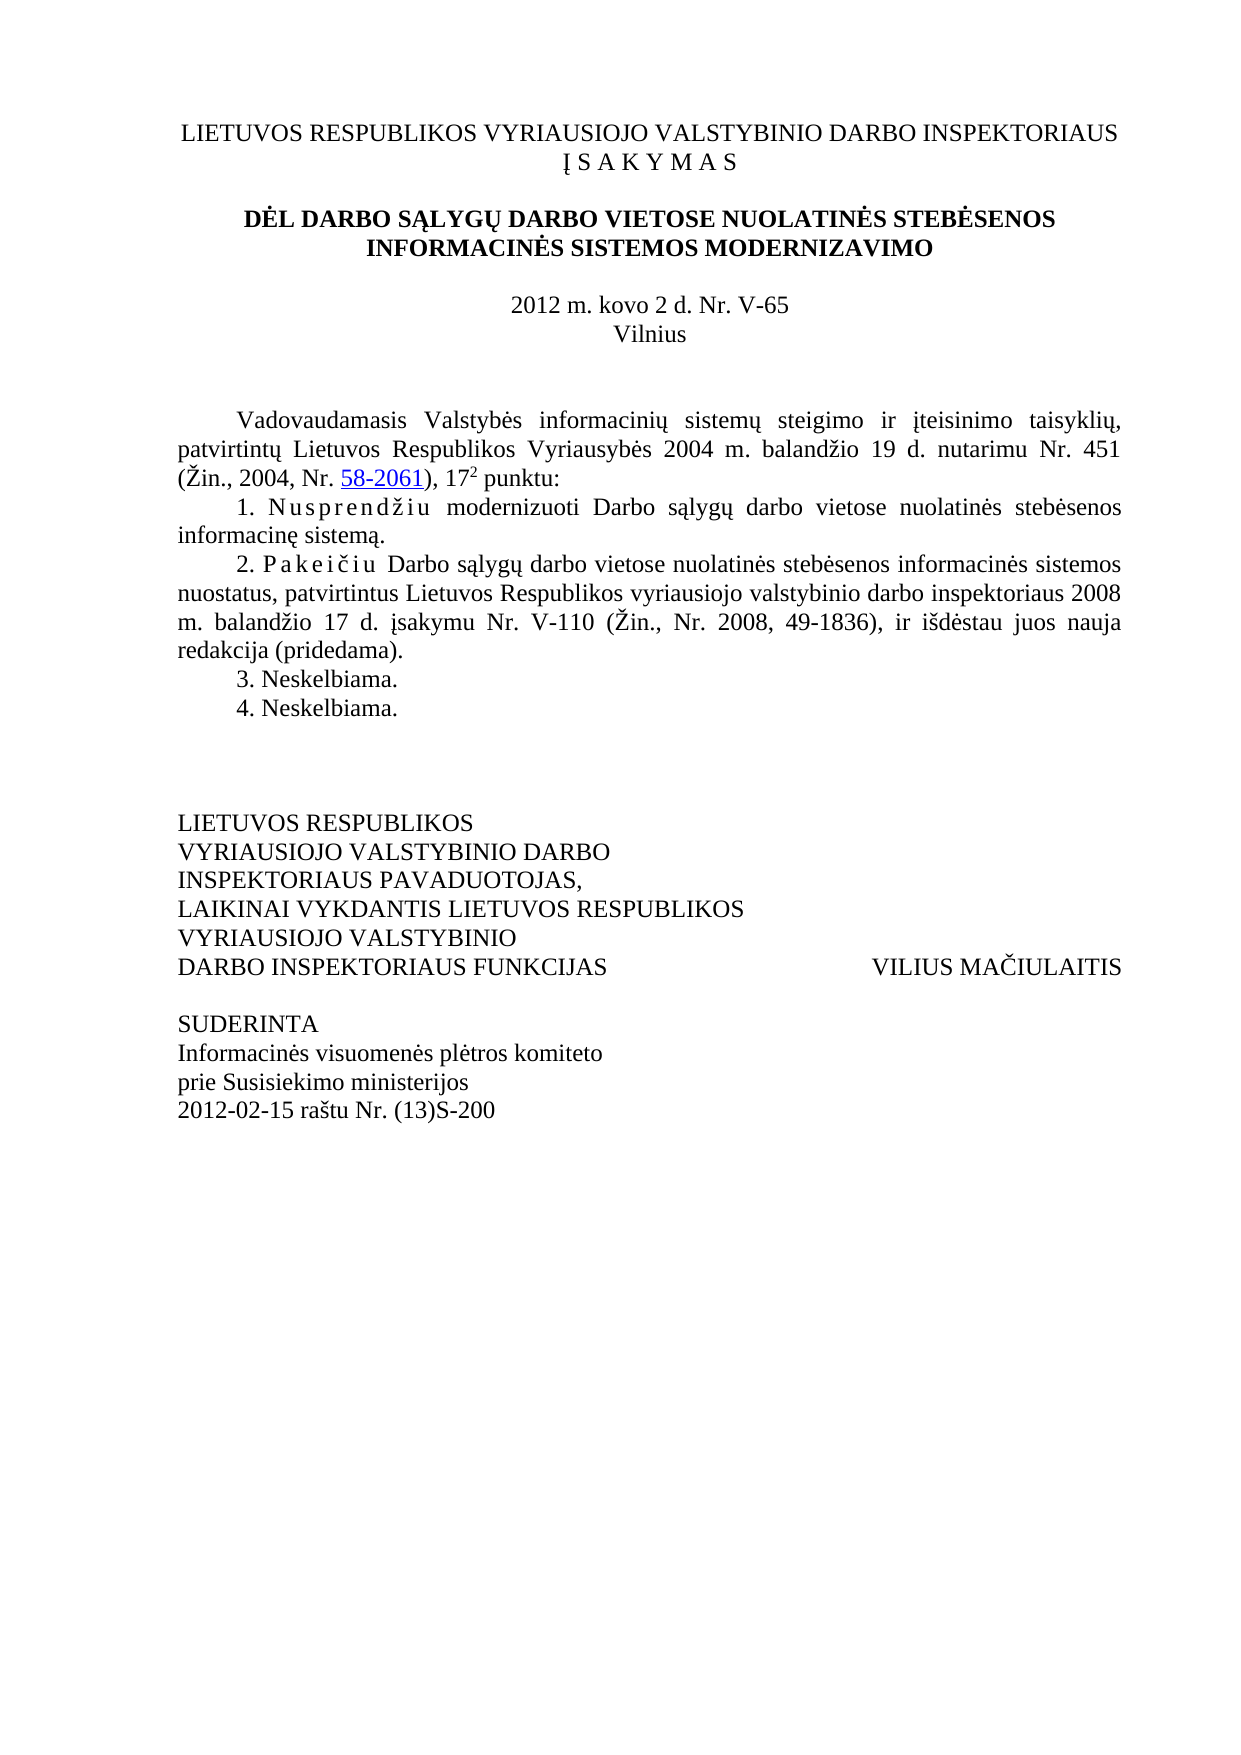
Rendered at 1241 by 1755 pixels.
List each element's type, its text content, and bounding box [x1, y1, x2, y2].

text vyriausiojo valstybinio [177, 923, 1122, 952]
text 1. Nusprendžiu modernizuoti Darbo sąlygų darbo vietose nuolatinės stebėsenos informacinę sistemą. [177, 492, 1122, 549]
text Į S A K Y M A S [177, 147, 1122, 176]
text laikinai vykdantis Lietuvos Respublikos [177, 894, 1122, 923]
text Vadovaudamasis Valstybės informacinių sistemų steigimo ir įteisinimo taisyklių, patvirtintų Lietuvos Respublikos Vyriausybės 2004 m. balandžio 19 d. nutarimu Nr. 451 (Žin., 2004, Nr. 58-2061), 172 punktu: [177, 406, 1122, 492]
text 3. Neskelbiama. [177, 664, 1122, 693]
text darbo inspektoriaus funkcijas Vilius Mačiulaitis [177, 952, 1122, 981]
text LIETUVOS RESPUBLIKOS VYRIAUSIOJO VALSTYBINIO DARBO INSPEKTORIAUS [177, 118, 1122, 147]
text 4. Neskelbiama. [177, 693, 1122, 722]
text Informacinės visuomenės plėtros komiteto [177, 1038, 1122, 1067]
text Lietuvos Respublikos [177, 808, 1122, 837]
text prie Susisiekimo ministerijos [177, 1067, 1122, 1096]
text inspektoriaus pavaduotojas, [177, 866, 1122, 894]
text 2012-02-15 raštu Nr. (13)S-200 [177, 1096, 1122, 1124]
text 2012 m. kovo 2 d. Nr. V-65 [177, 291, 1122, 319]
text vyriausiojo valstybinio darbo [177, 837, 1122, 866]
text DĖL DARBO SĄLYGŲ DARBO VIETOSE NUOLATINĖS STEBĖSENOS INFORMACINĖS SISTEMOS MODERNIZAVIMO [177, 204, 1122, 262]
text 2. Pakeičiu Darbo sąlygų darbo vietose nuolatinės stebėsenos informacinės sistemos nuostatus, patvirtintus Lietuvos Respublikos vyriausiojo valstybinio darbo inspektoriaus 2008 m. balandžio 17 d. įsakymu Nr. V-110 (Žin., Nr. 2008, 49-1836), ir išdėstau juos nauja redakcija (pridedama). [177, 549, 1122, 664]
text SUDERINTA [177, 1009, 1122, 1038]
text Vilnius [177, 319, 1122, 348]
